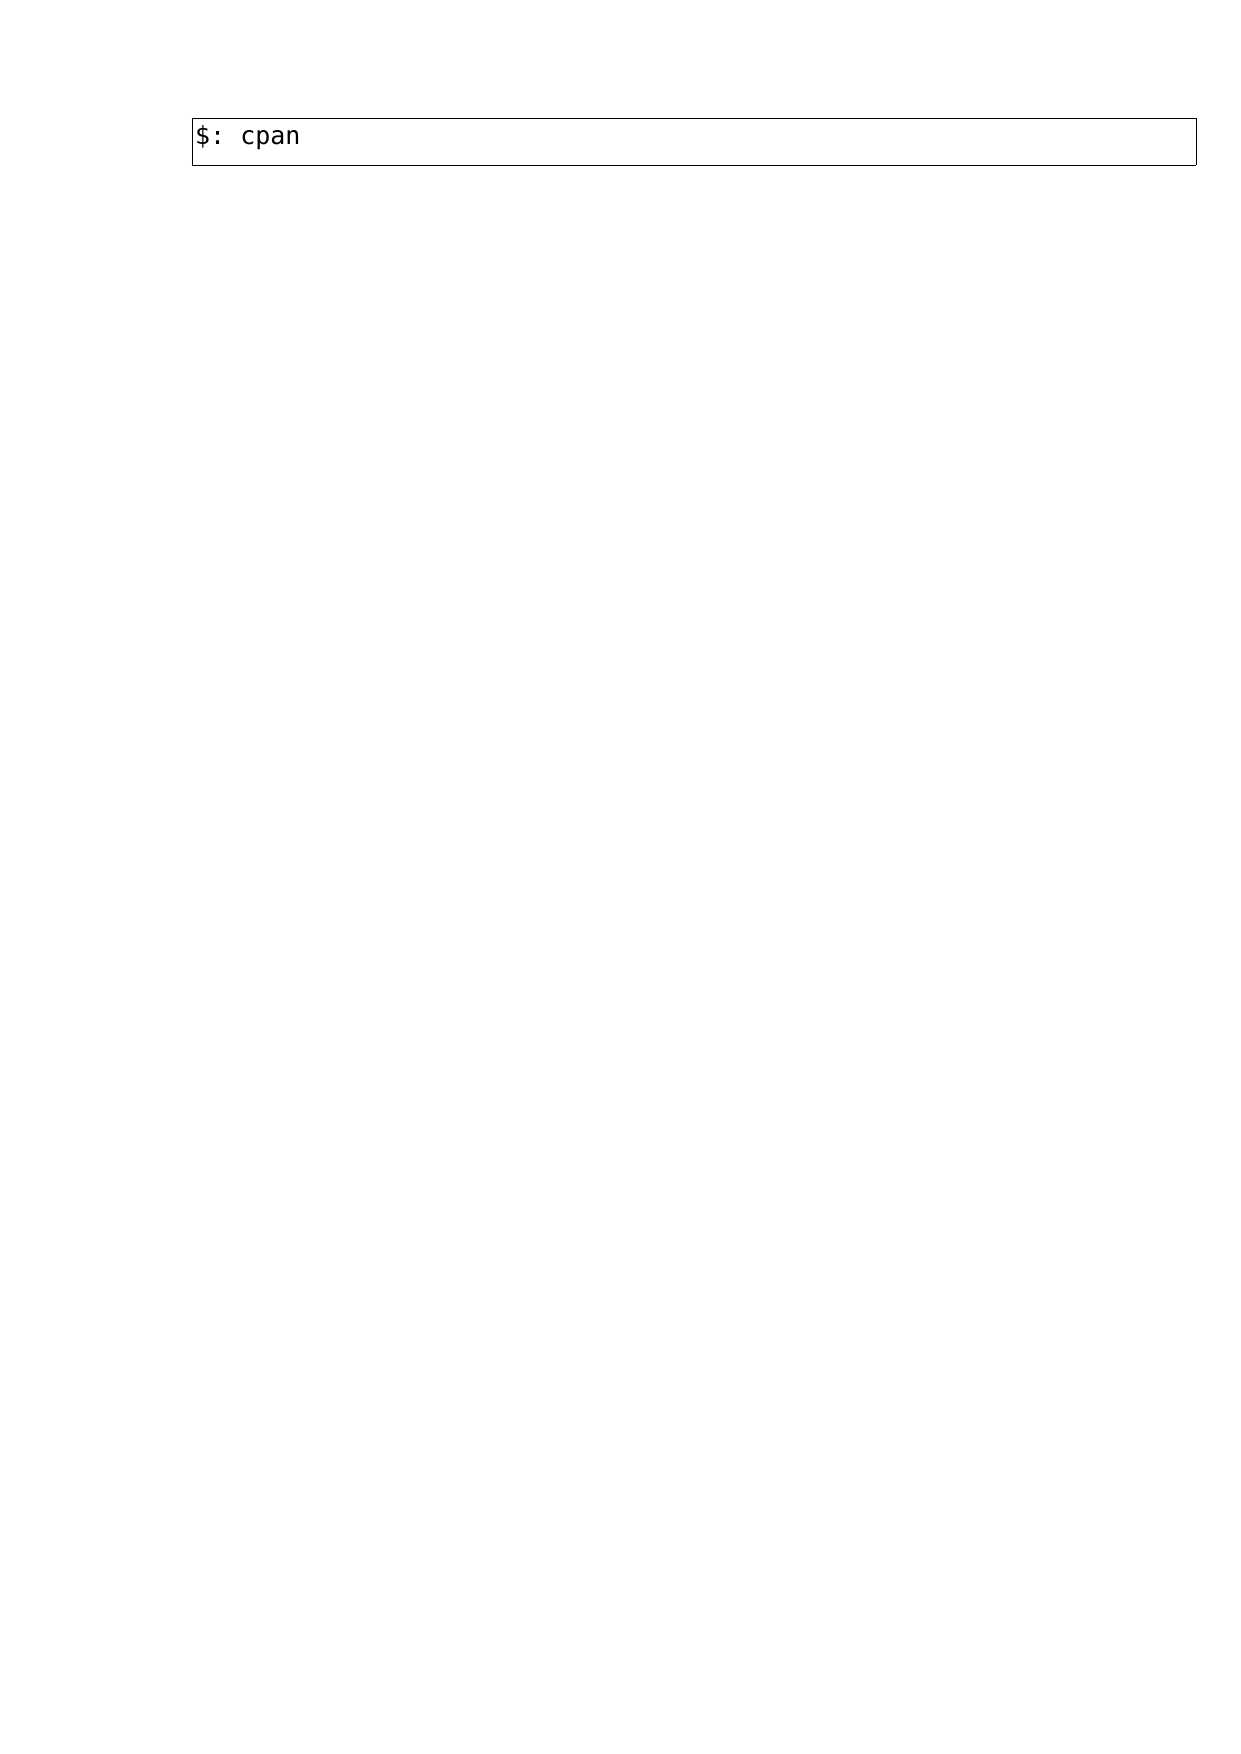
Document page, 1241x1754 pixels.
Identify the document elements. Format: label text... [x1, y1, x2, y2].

table_header $: cpan [193, 119, 1196, 165]
